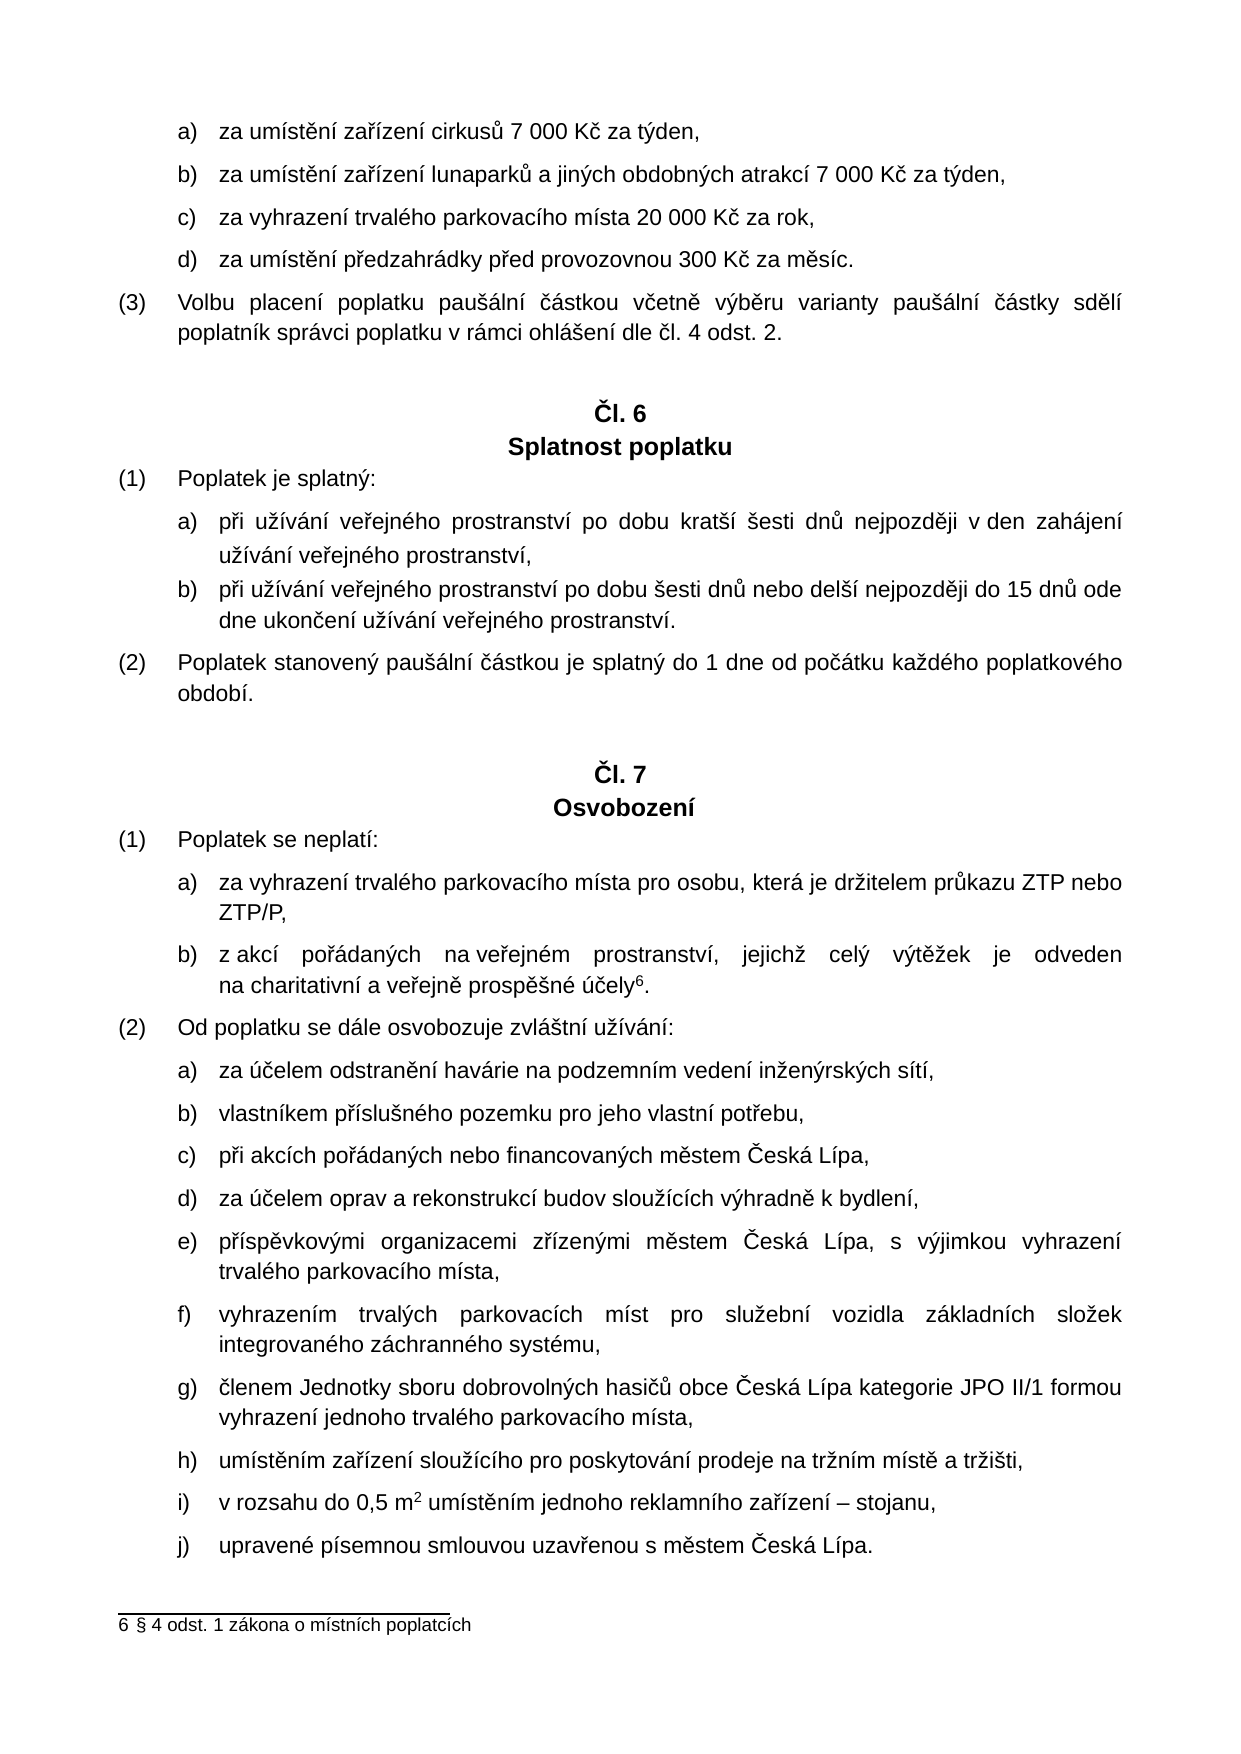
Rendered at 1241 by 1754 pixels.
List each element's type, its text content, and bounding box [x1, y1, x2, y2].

list členem Jednotky sboru dobrovolných hasičů obce Česká Lípa kategorie JPO II/1 formou vyhrazení jednoho trvalého parkovacího místa, [177, 1374, 1122, 1430]
subtitle Čl. 6 Splatnost poplatku [118, 399, 1122, 461]
list v rozsahu do 0,5 m2 umístěním jednoho reklamního zařízení – stojanu, [177, 1489, 1122, 1516]
list § 4 odst. 1 zákona o místních poplatcích [118, 1614, 1122, 1635]
list za účelem odstranění havárie na podzemním vedení inženýrských sítí, [177, 1057, 1122, 1083]
list Poplatek se neplatí: [118, 826, 1122, 852]
list Volbu placení poplatku paušální částkou včetně výběru varianty paušální částky sdělí poplatník správci poplatku v rámci ohlášení dle čl. 4 odst. 2. [118, 289, 1122, 346]
list upravené písemnou smlouvou uzavřenou s městem Česká Lípa. [177, 1532, 1122, 1558]
list umístěním zařízení sloužícího pro poskytování prodeje na tržním místě a tržišti, [177, 1447, 1122, 1473]
list za účelem oprav a rekonstrukcí budov sloužících výhradně k bydlení, [177, 1185, 1122, 1212]
list při užívání veřejného prostranství po dobu kratší šesti dnů nejpozději v den zahájení užívání veřejného prostranství, [177, 508, 1122, 569]
list Od poplatku se dále osvobozuje zvláštní užívání: [118, 1014, 1122, 1041]
list za umístění zařízení cirkusů 7 000 Kč za týden, [177, 118, 1122, 144]
list příspěvkovými organizacemi zřízenými městem Česká Lípa, s výjimkou vyhrazení trvalého parkovacího místa, [177, 1228, 1122, 1284]
list z akcí pořádaných na veřejném prostranství, jejichž celý výtěžek je odveden na charitativní a veřejně prospěšné účely. [177, 941, 1122, 998]
subtitle Čl. 7 Osvobození [118, 760, 1122, 822]
list za vyhrazení trvalého parkovacího místa pro osobu, která je držitelem průkazu ZTP nebo ZTP/P, [177, 868, 1122, 925]
list Poplatek je splatný: [118, 465, 1122, 492]
list při akcích pořádaných nebo financovaných městem Česká Lípa, [177, 1142, 1122, 1169]
list vlastníkem příslušného pozemku pro jeho vlastní potřebu, [177, 1100, 1122, 1126]
list Poplatek stanovený paušální částkou je splatný do 1 dne od počátku každého poplatkového období. [118, 649, 1122, 706]
list za vyhrazení trvalého parkovacího místa 20 000 Kč za rok, [177, 203, 1122, 230]
list za umístění předzahrádky před provozovnou 300 Kč za měsíc. [177, 246, 1122, 273]
list za umístění zařízení lunaparků a jiných obdobných atrakcí 7 000 Kč za týden, [177, 161, 1122, 187]
list vyhrazením trvalých parkovacích míst pro služební vozidla základních složek integrovaného záchranného systému, [177, 1301, 1122, 1357]
list při užívání veřejného prostranství po dobu šesti dnů nebo delší nejpozději do 15 dnů ode dne ukončení užívání veřejného prostranství. [177, 576, 1122, 633]
